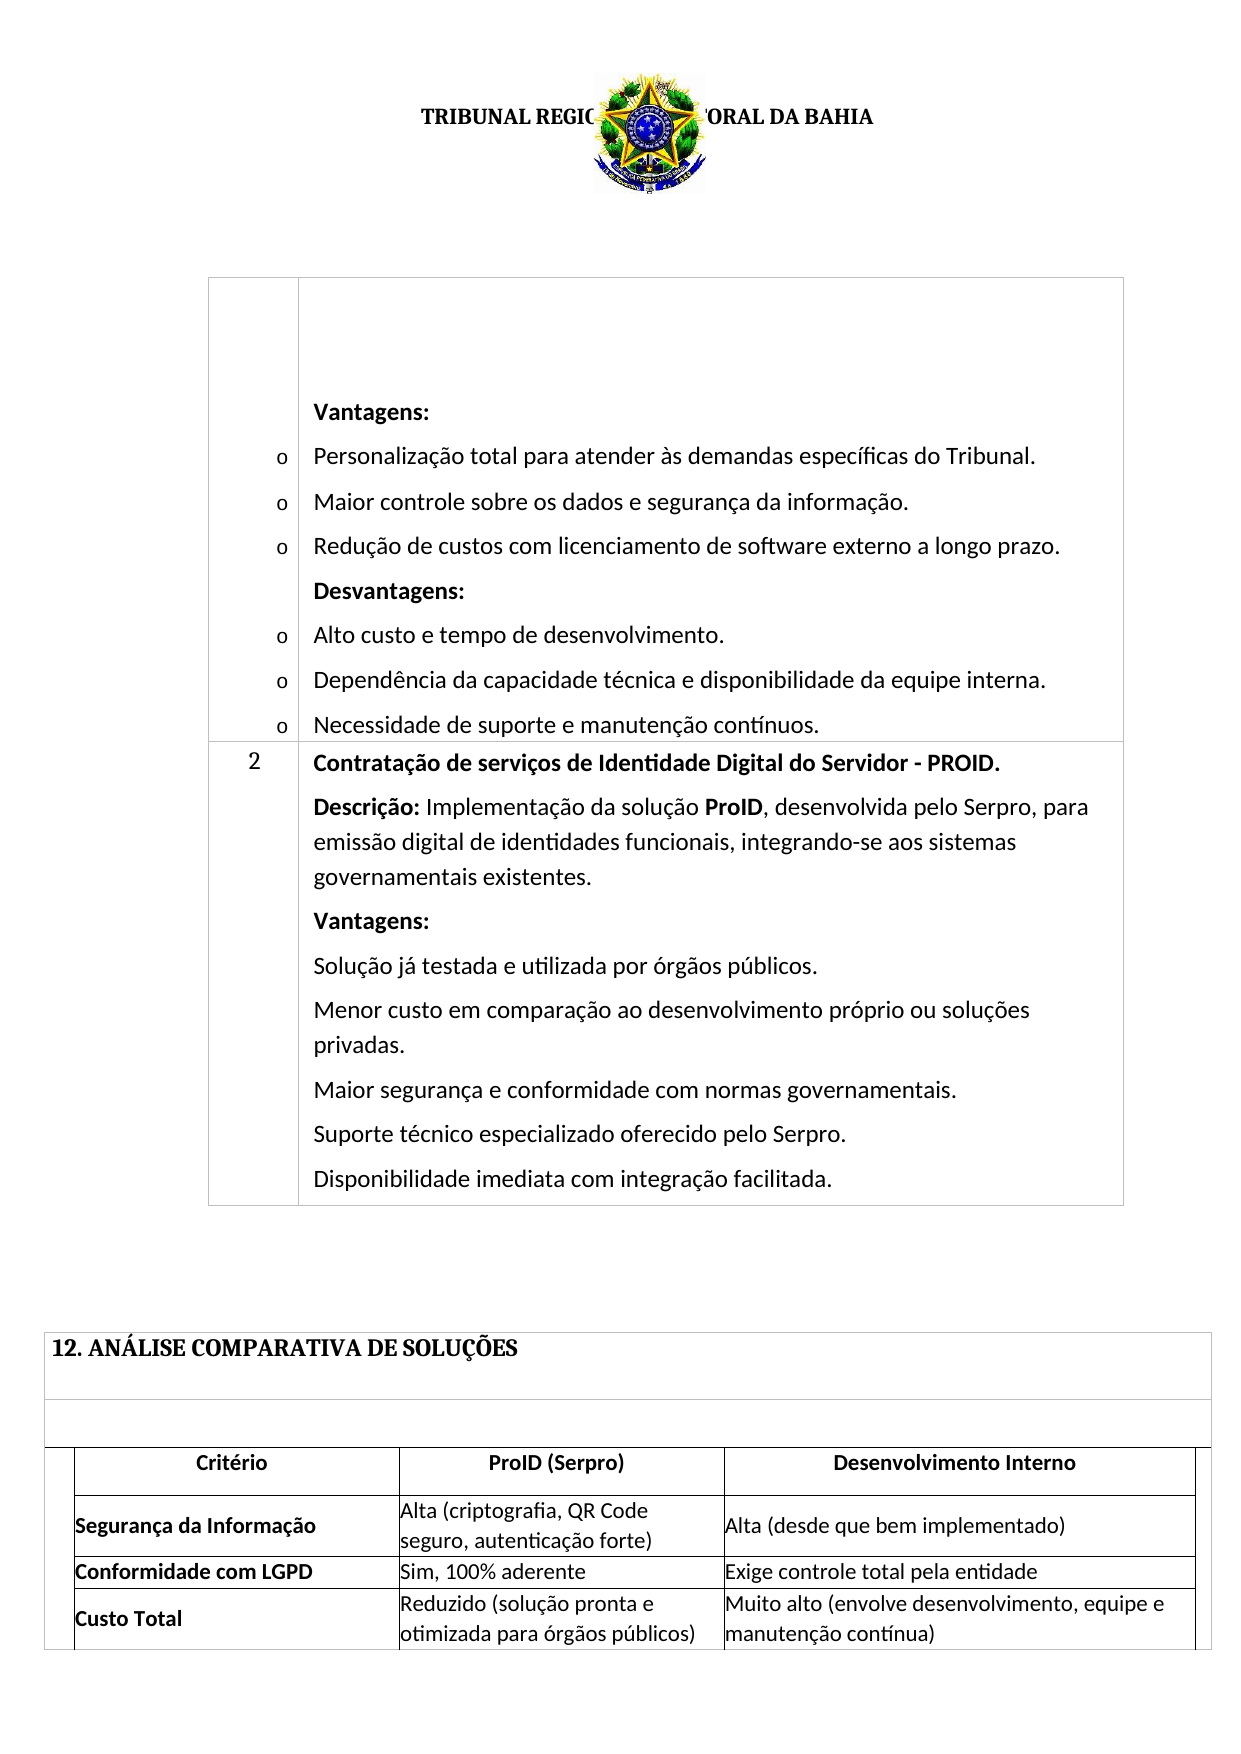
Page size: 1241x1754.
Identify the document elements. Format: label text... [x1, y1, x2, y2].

table_header [724, 1333, 1211, 1399]
table_cell 2 [209, 742, 298, 1205]
table_cell Vantagens: Personalização total para atender às demandas específicas do Tribunal. Maior controle sobre os dados e segurança da informação. Redução de custos com licenciamento de software externo a longo prazo. Desvantagens: Alto custo e tempo de desenvolvimento. Dependência da capacidade técnica e disponibilidade da equipe interna. Necessidade de suporte e manutenção contínuos. [299, 278, 1123, 741]
table_cell [1196, 1448, 1211, 1649]
table_cell ProID (Serpro) [400, 1448, 724, 1494]
table_cell Alta (criptografia, QR Code seguro, autenticação forte) [400, 1496, 724, 1556]
table_cell Segurança da Informação [75, 1496, 399, 1556]
table_cell Muito alto (envolve desenvolvimento, equipe e manutenção contínua) [725, 1589, 1195, 1649]
table_cell Contratação de serviços de Identidade Digital do Servidor - PROID. Descrição: Implementação da solução ProID, desenvolvida pelo Serpro, para emissão digital de identidades funcionais, integrando-se aos sistemas governamentais existentes. Vantagens: Solução já testada e utilizada por órgãos públicos. Menor custo em comparação ao desenvolvimento próprio ou soluções privadas. Maior segurança e conformidade com normas governamentais. Suporte técnico especializado oferecido pelo Serpro. Disponibilidade imediata com integração facilitada. [299, 742, 1123, 1205]
table_cell [209, 278, 298, 741]
table_cell Reduzido (solução pronta e otimizada para órgãos públicos) [400, 1589, 724, 1649]
table_cell [45, 1495, 74, 1649]
table_cell Conformidade com LGPD [75, 1557, 399, 1588]
table_cell [724, 1400, 1211, 1447]
table_cell [45, 1448, 74, 1494]
table_cell Sim, 100% aderente [400, 1557, 724, 1588]
table_header 12. ANÁLISE COMPARATIVA DE SOLUÇÕES [45, 1333, 724, 1399]
table_cell Exige controle total pela entidade [725, 1557, 1195, 1588]
table_cell [45, 1400, 724, 1447]
table_cell Alta (desde que bem implementado) [725, 1496, 1195, 1556]
table_cell Critério [75, 1448, 399, 1494]
table_cell Desenvolvimento Interno [725, 1448, 1195, 1494]
table_cell Custo Total [75, 1589, 399, 1649]
